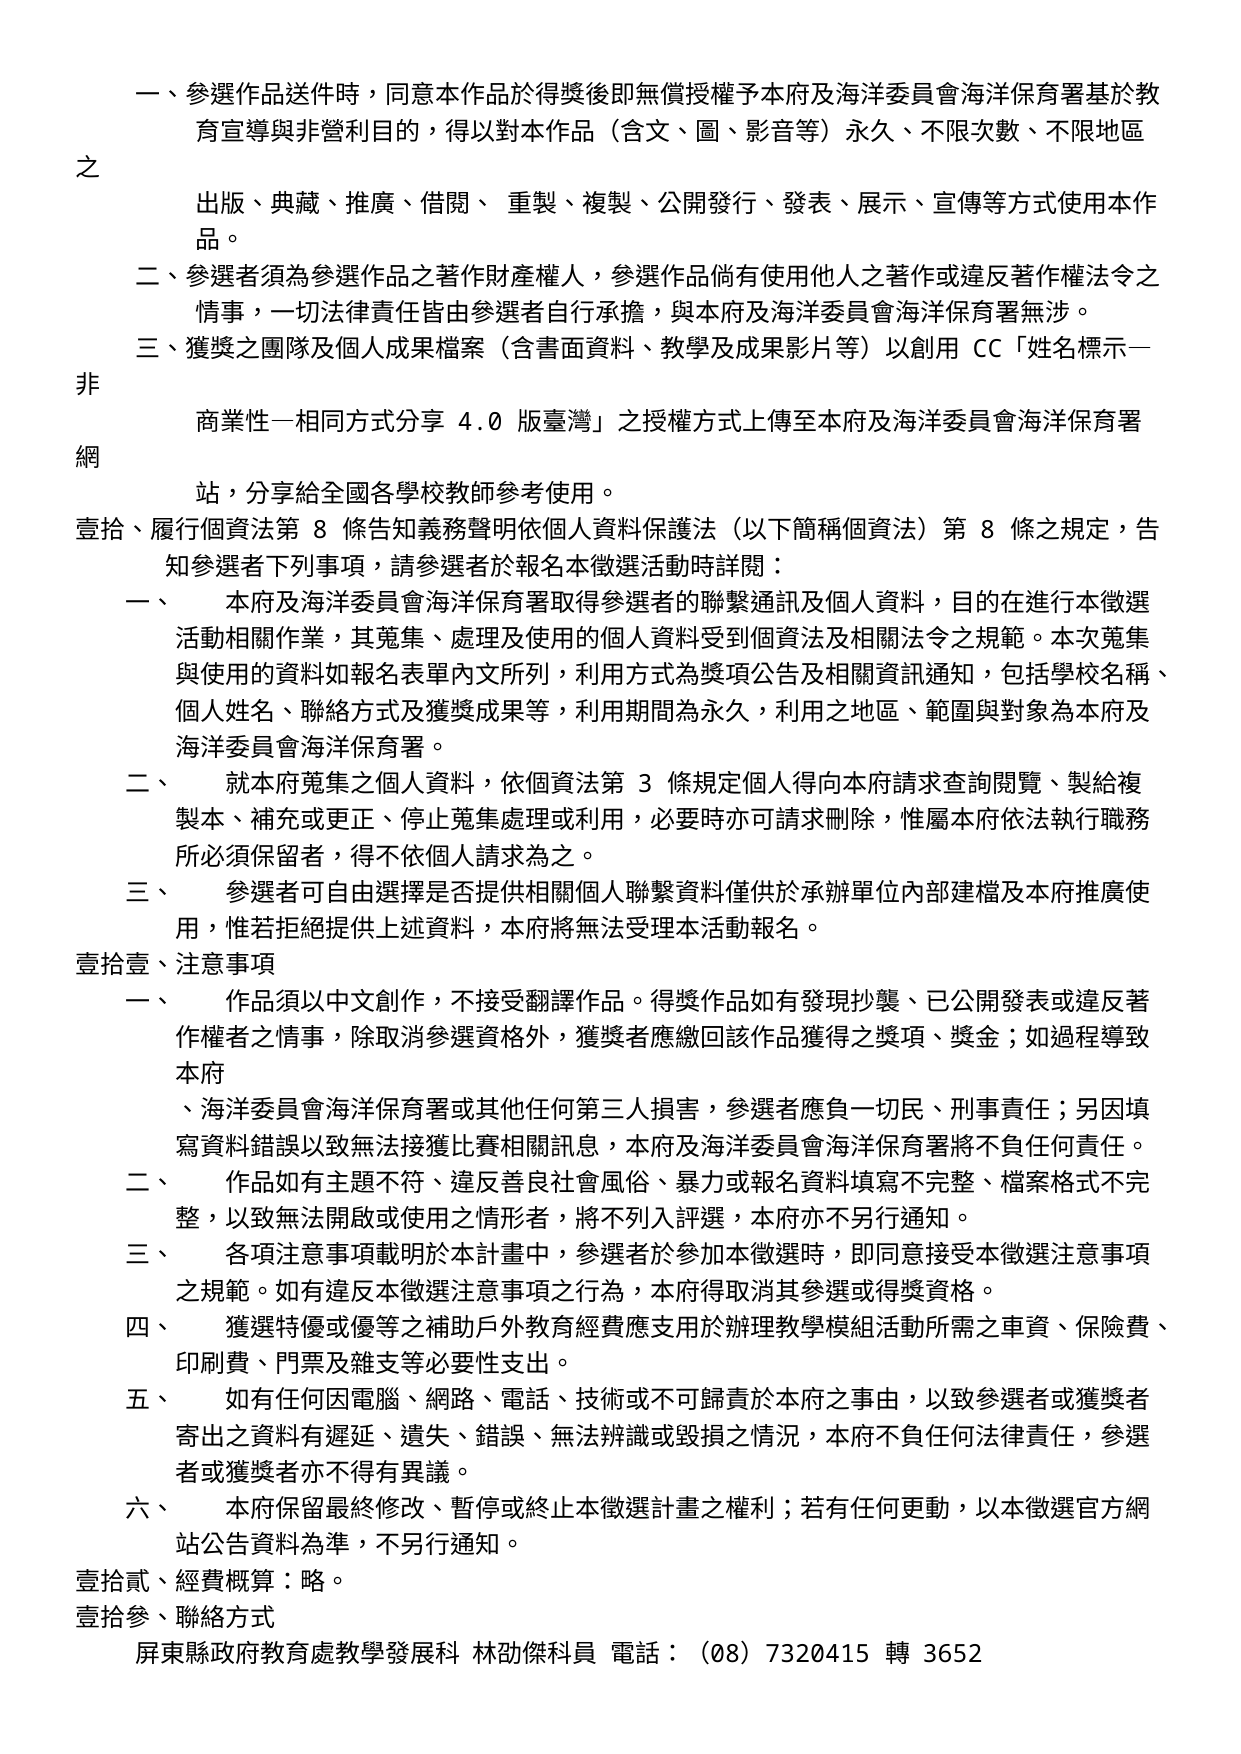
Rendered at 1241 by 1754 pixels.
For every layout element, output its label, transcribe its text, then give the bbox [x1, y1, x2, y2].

text 商業性—相同方式分享 4.0 版臺灣」之授權方式上傳至本府及海洋委員會海洋保育署網 [75, 401, 1165, 474]
text 、海洋委員會海洋保育署或其他任何第三人損害，參選者應負一切民、刑事責任；另因填寫資料錯誤以致無法接獲比賽相關訊息，本府及海洋委員會海洋保育署將不負任何責任。 [175, 1090, 1165, 1162]
text 品。 [75, 220, 1165, 256]
list 作品如有主題不符、違反善良社會風俗、暴力或報名資料填寫不完整、檔案格式不完整，以致無法開啟或使用之情形者，將不列入評選，本府亦不另行通知。 [125, 1162, 1165, 1235]
text 二、參選者須為參選作品之著作財產權人，參選作品倘有使用他人之著作或違反著作權法令之 [75, 256, 1165, 292]
text 育宣導與非營利目的，得以對本作品（含文、圖、影音等）永久、不限次數、不限地區之 [75, 111, 1165, 184]
text 壹拾壹、注意事項 [75, 945, 1165, 981]
text 壹拾、履行個資法第 8 條告知義務聲明依個人資料保護法（以下簡稱個資法）第 8 條之規定，告 [75, 510, 1165, 546]
text 壹拾貳、經費概算：略。 [75, 1561, 1165, 1597]
text 出版、典藏、推廣、借閱、 重製、複製、公開發行、發表、展示、宣傳等方式使用本作 [75, 184, 1165, 220]
list 如有任何因電腦、網路、電話、技術或不可歸責於本府之事由，以致參選者或獲獎者寄出之資料有遲延、遺失、錯誤、無法辨識或毀損之情況，本府不負任何法律責任，參選者或獲獎者亦不得有異議。 [125, 1380, 1165, 1489]
list 就本府蒐集之個人資料，依個資法第 3 條規定個人得向本府請求查詢閱覽、製給複製本、補充或更正、停止蒐集處理或利用，必要時亦可請求刪除，惟屬本府依法執行職務所必須保留者，得不依個人請求為之。 [125, 764, 1165, 872]
text 站，分享給全國各學校教師參考使用。 [75, 474, 1165, 510]
text 壹拾參、聯絡方式 [75, 1597, 1165, 1634]
text 一、參選作品送件時，同意本作品於得獎後即無償授權予本府及海洋委員會海洋保育署基於教 [75, 75, 1165, 111]
list 各項注意事項載明於本計畫中，參選者於參加本徵選時，即同意接受本徵選注意事項之規範。如有違反本徵選注意事項之行為，本府得取消其參選或得獎資格。 [125, 1235, 1165, 1307]
list 本府保留最終修改、暫停或終止本徵選計畫之權利；若有任何更動，以本徵選官方網站公告資料為準，不另行通知。 [125, 1489, 1165, 1561]
list 作品須以中文創作，不接受翻譯作品。得獎作品如有發現抄襲、已公開發表或違反著作權者之情事，除取消參選資格外，獲獎者應繳回該作品獲得之獎項、獎金；如過程導致本府 [125, 981, 1165, 1090]
list 獲選特優或優等之補助戶外教育經費應支用於辦理教學模組活動所需之車資、保險費、印刷費、門票及雜支等必要性支出。 [125, 1307, 1165, 1380]
list 本府及海洋委員會海洋保育署取得參選者的聯繫通訊及個人資料，目的在進行本徵選活動相關作業，其蒐集、處理及使用的個人資料受到個資法及相關法令之規範。本次蒐集與使用的資料如報名表單內文所列，利用方式為獎項公告及相關資訊通知，包括學校名稱、個人姓名、聯絡方式及獲獎成果等，利用期間為永久，利用之地區、範圍與對象為本府及海洋委員會海洋保育署。 [125, 582, 1165, 764]
text 三、獲獎之團隊及個人成果檔案（含書面資料、教學及成果影片等）以創用 CC「姓名標示—非 [75, 329, 1165, 401]
text 情事，一切法律責任皆由參選者自行承擔，與本府及海洋委員會海洋保育署無涉。 [75, 292, 1165, 329]
text 屏東縣政府教育處教學發展科 林劭傑科員 電話：（08）7320415 轉 3652 [75, 1634, 1165, 1670]
text 知參選者下列事項，請參選者於報名本徵選活動時詳閱： [75, 546, 1165, 582]
list 參選者可自由選擇是否提供相關個人聯繫資料僅供於承辦單位內部建檔及本府推廣使用，惟若拒絕提供上述資料，本府將無法受理本活動報名。 [125, 872, 1165, 945]
